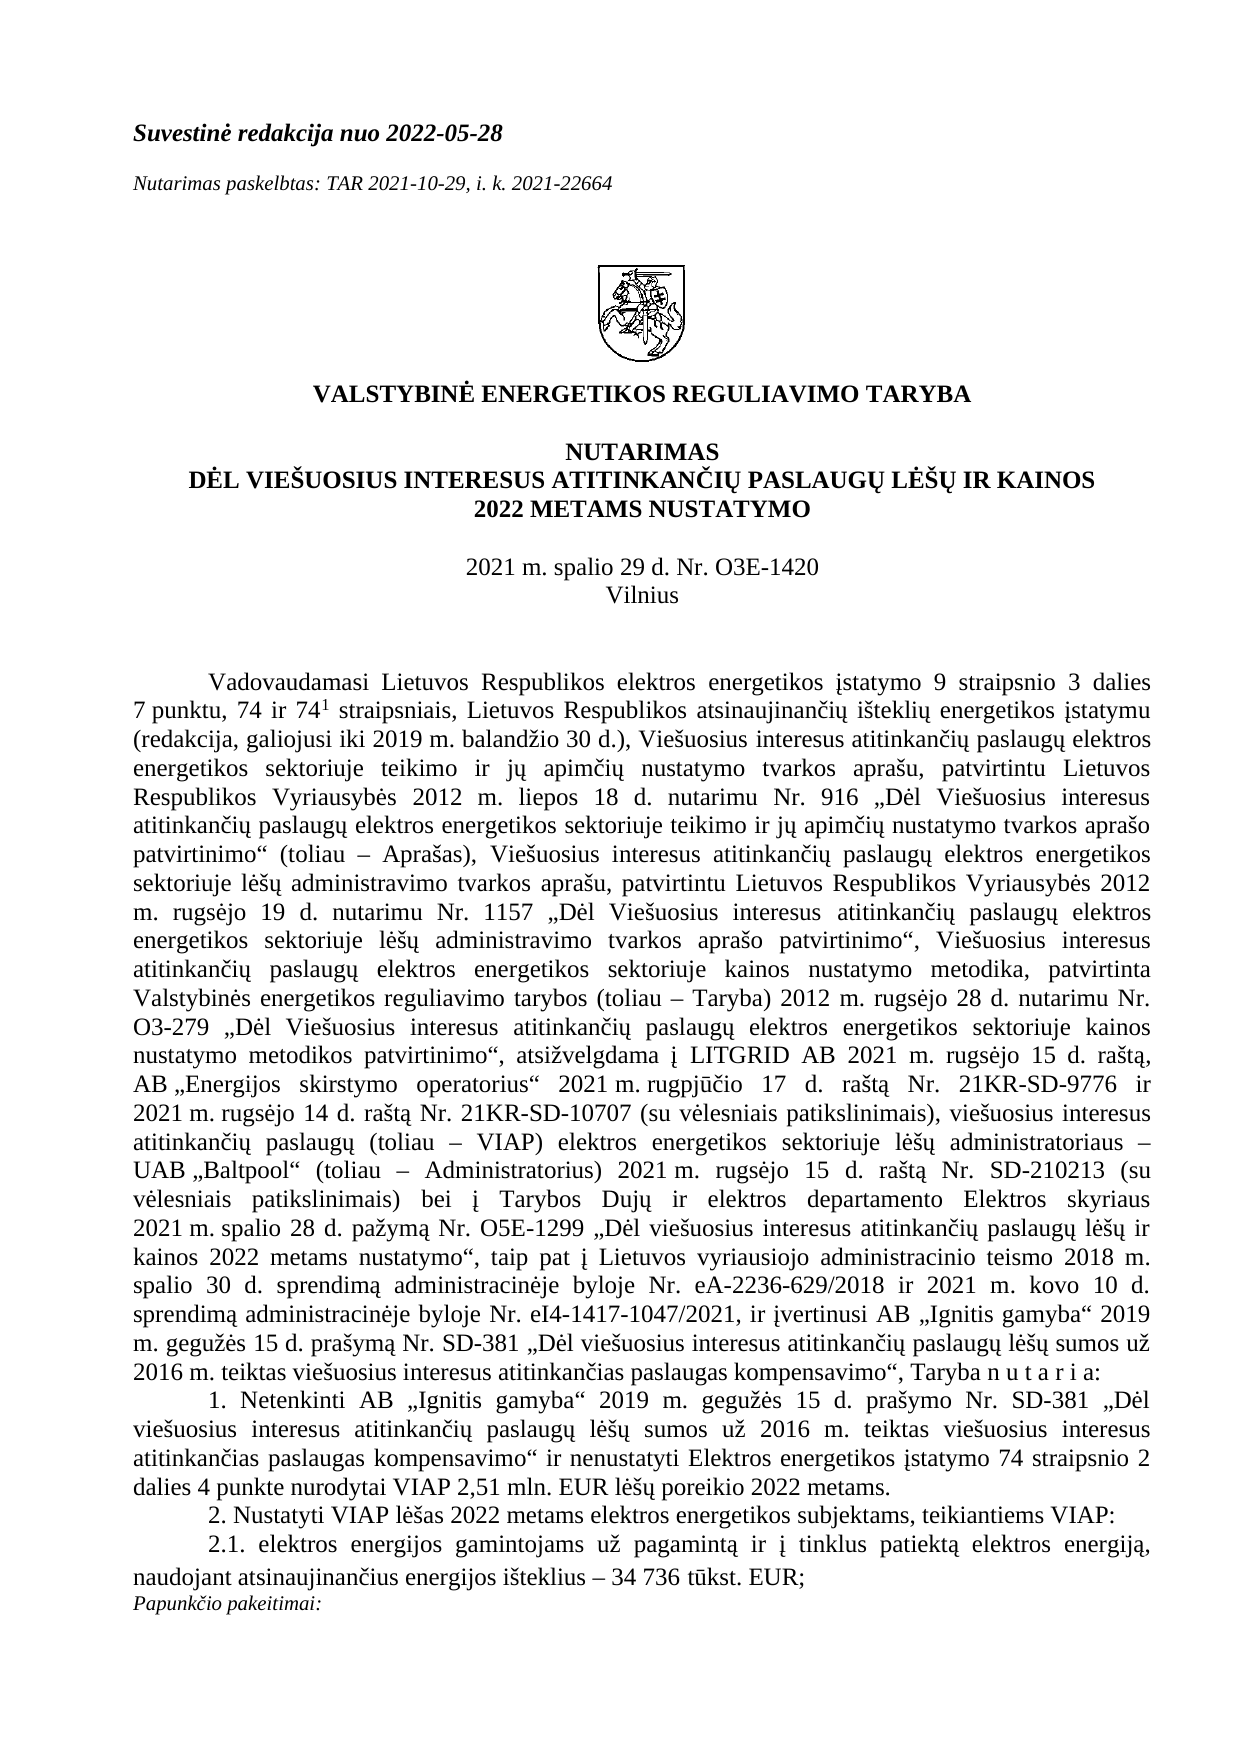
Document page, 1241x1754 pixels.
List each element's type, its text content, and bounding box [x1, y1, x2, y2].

text Vilnius [133, 580, 1152, 609]
text 1. Netenkinti AB „Ignitis gamyba“ 2019 m. gegužės 15 d. prašymo Nr. SD-381 „Dėl viešuosius interesus atitinkančių paslaugų lėšų sumos už 2016 m. teiktas viešuosius interesus atitinkančias paslaugas kompensavimo“ ir nenustatyti Elektros energetikos įstatymo 74 straipsnio 2 dalies 4 punkte nurodytai VIAP 2,51 mln. EUR lėšų poreikio 2022 metams. [133, 1385, 1152, 1500]
text Suvestinė redakcija nuo 2022-05-28 [133, 118, 1152, 147]
text 2. Nustatyti VIAP lėšas 2022 metams elektros energetikos subjektams, teikiantiems VIAP: [133, 1500, 1152, 1529]
text NUTARIMAS [133, 437, 1152, 465]
text 2021 m. spalio 29 d. Nr. O3E-1420 [133, 552, 1152, 580]
text 2.1. elektros energijos gamintojams už pagamintą ir į tinklus patiektą elektros energiją, naudojant atsinaujinančius energijos išteklius – 34 736 tūkst. EUR; [133, 1529, 1152, 1591]
text Papunkčio pakeitimai: [133, 1591, 1152, 1615]
text DĖL VIEŠUOSIUS INTERESUS ATITINKANČIŲ PASLAUGŲ LĖŠŲ ir KAINos 2022 metams NUSTATYMO [133, 465, 1152, 523]
text Nutarimas paskelbtas: TAR 2021-10-29, i. k. 2021-22664 [133, 171, 1152, 195]
text Vadovaudamasi Lietuvos Respublikos elektros energetikos įstatymo 9 straipsnio 3 dalies 7 punktu, 74 ir 741 straipsniais, Lietuvos Respublikos atsinaujinančių išteklių energetikos įstatymu (redakcija, galiojusi iki 2019 m. balandžio 30 d.), Viešuosius interesus atitinkančių paslaugų elektros energetikos sektoriuje teikimo ir jų apimčių nustatymo tvarkos aprašu, patvirtintu Lietuvos Respublikos Vyriausybės 2012 m. liepos 18 d. nutarimu Nr. 916 „Dėl Viešuosius interesus atitinkančių paslaugų elektros energetikos sektoriuje teikimo ir jų apimčių nustatymo tvarkos aprašo patvirtinimo“ (toliau – Aprašas), Viešuosius interesus atitinkančių paslaugų elektros energetikos sektoriuje lėšų administravimo tvarkos aprašu, patvirtintu Lietuvos Respublikos Vyriausybės 2012 m. rugsėjo 19 d. nutarimu Nr. 1157 „Dėl Viešuosius interesus atitinkančių paslaugų elektros energetikos sektoriuje lėšų administravimo tvarkos aprašo patvirtinimo“, Viešuosius interesus atitinkančių paslaugų elektros energetikos sektoriuje kainos nustatymo metodika, patvirtinta Valstybinės energetikos reguliavimo tarybos (toliau – Taryba) 2012 m. rugsėjo 28 d. nutarimu Nr. O3-279 „Dėl Viešuosius interesus atitinkančių paslaugų elektros energetikos sektoriuje kainos nustatymo metodikos patvirtinimo“, atsižvelgdama į LITGRID AB 2021 m. rugsėjo 15 d. raštą, AB „Energijos skirstymo operatorius“ 2021 m. rugpjūčio 17 d. raštą Nr. 21KR-SD-9776 ir 2021 m. rugsėjo 14 d. raštą Nr. 21KR-SD-10707 (su vėlesniais patikslinimais), viešuosius interesus atitinkančių paslaugų (toliau – VIAP) elektros energetikos sektoriuje lėšų administratoriaus – UAB „Baltpool“ (toliau – Administratorius) 2021 m. rugsėjo 15 d. raštą Nr. SD-210213 (su vėlesniais patikslinimais) bei į Tarybos Dujų ir elektros departamento Elektros skyriaus 2021 m. spalio 28 d. pažymą Nr. O5E-1299 „Dėl viešuosius interesus atitinkančių paslaugų lėšų ir kainos 2022 metams nustatymo“, taip pat į Lietuvos vyriausiojo administracinio teismo 2018 m. spalio 30 d. sprendimą administracinėje byloje Nr. eA-2236-629/2018 ir 2021 m. kovo 10 d. sprendimą administracinėje byloje Nr. eI4-1417-1047/2021, ir įvertinusi AB „Ignitis gamyba“ 2019 m. gegužės 15 d. prašymą Nr. SD-381 „Dėl viešuosius interesus atitinkančių paslaugų lėšų sumos už 2016 m. teiktas viešuosius interesus atitinkančias paslaugas kompensavimo“, Taryba n u t a r i a: [133, 667, 1152, 1385]
text vALSTYBINĖ ENERGETIKOS REGULIAVIMO TARYBA [133, 379, 1152, 408]
